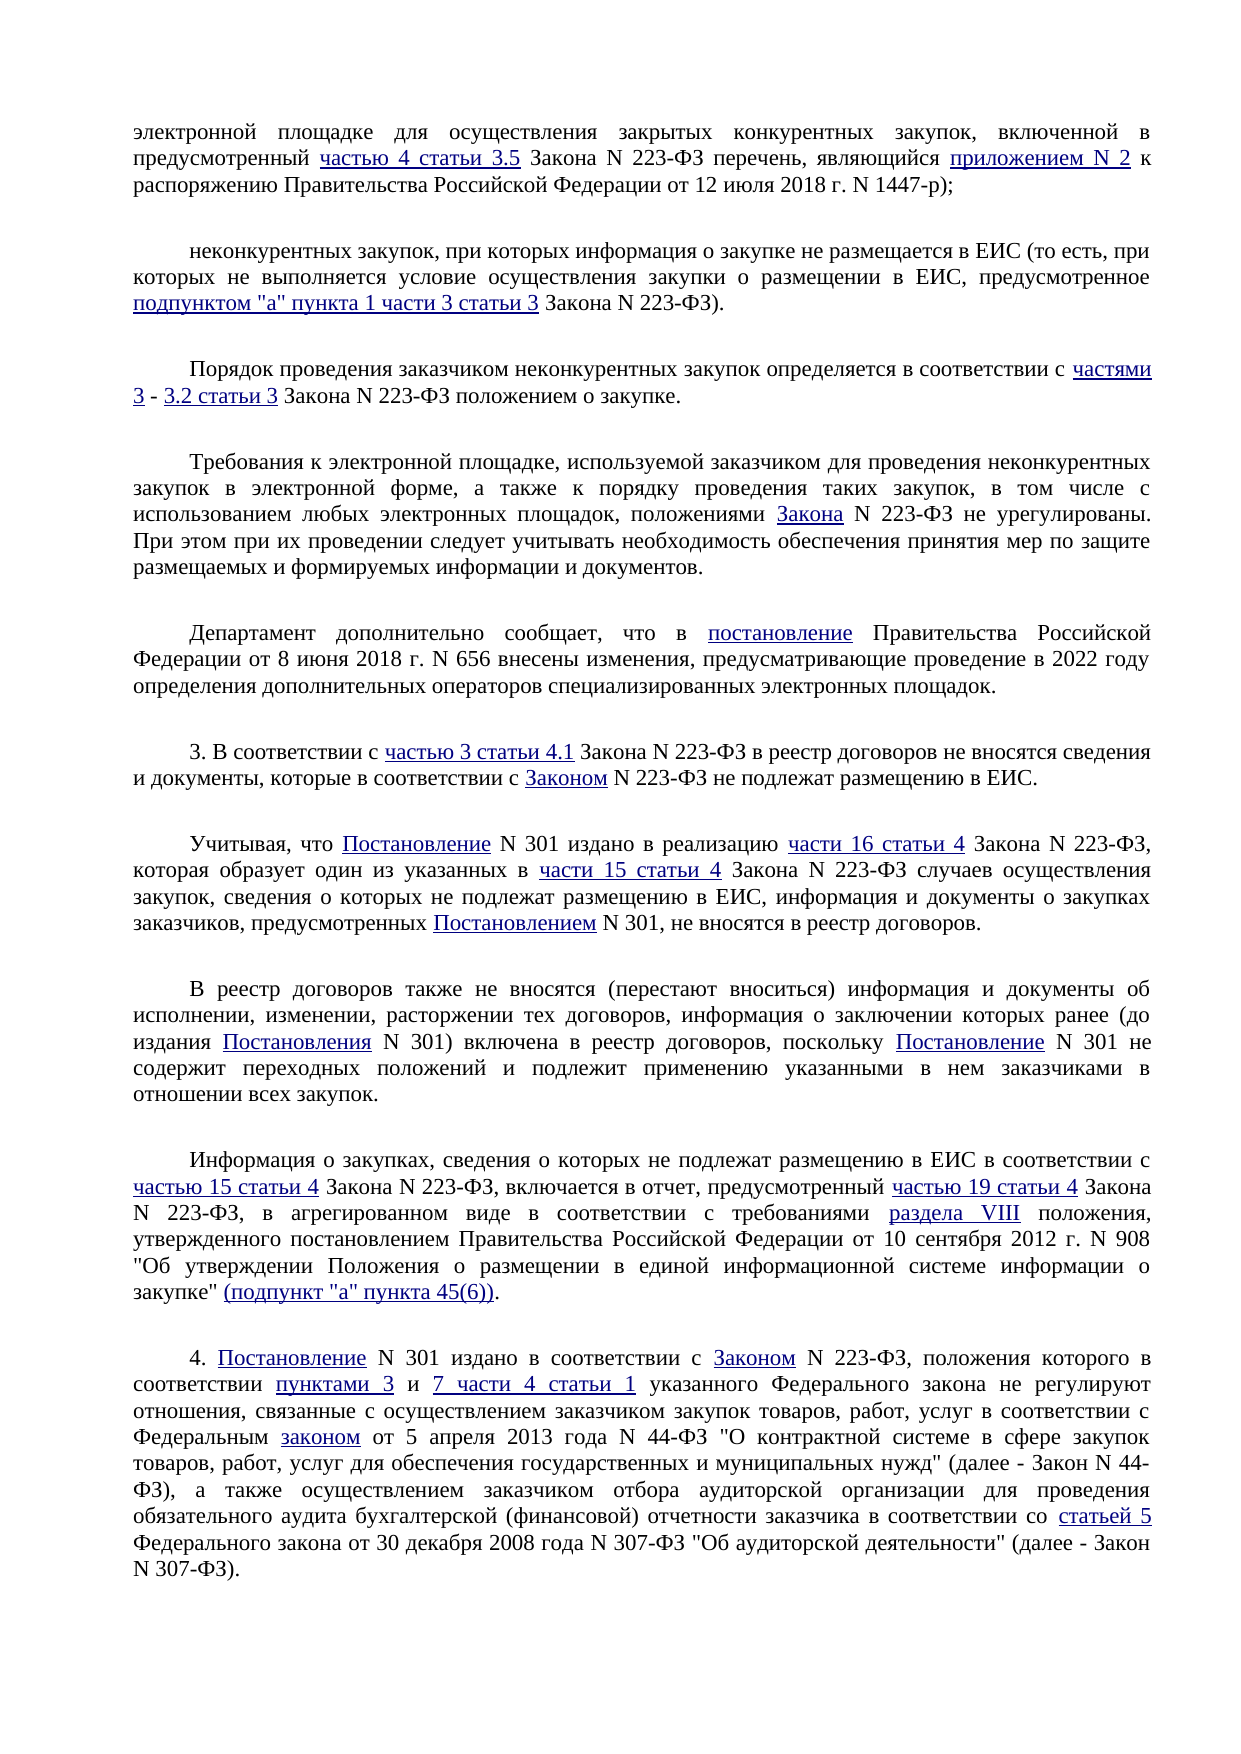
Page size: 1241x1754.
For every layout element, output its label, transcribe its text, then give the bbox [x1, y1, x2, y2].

text 3. В соответствии с частью 3 статьи 4.1 Закона N 223-ФЗ в реестр договоров не вносятся сведения и документы, которые в соответствии с Законом N 223-ФЗ не подлежат размещению в ЕИС. [133, 738, 1152, 790]
text В реестр договоров также не вносятся (перестают вноситься) информация и документы об исполнении, изменении, расторжении тех договоров, информация о заключении которых ранее (до издания Постановления N 301) включена в реестр договоров, поскольку Постановление N 301 не содержит переходных положений и подлежит применению указанными в нем заказчиками в отношении всех закупок. [133, 975, 1152, 1107]
text Информация о закупках, сведения о которых не подлежат размещению в ЕИС в соответствии с частью 15 статьи 4 Закона N 223-ФЗ, включается в отчет, предусмотренный частью 19 статьи 4 Закона N 223-ФЗ, в агрегированном виде в соответствии с требованиями раздела VIII положения, утвержденного постановлением Правительства Российской Федерации от 10 сентября 2012 г. N 908 "Об утверждении Положения о размещении в единой информационной системе информации о закупке" (подпункт "а" пункта 45(6)). [133, 1146, 1152, 1304]
text Порядок проведения заказчиком неконкурентных закупок определяется в соответствии с частями 3 - 3.2 статьи 3 Закона N 223-ФЗ положением о закупке. [133, 355, 1152, 408]
text неконкурентных закупок, при которых информация о закупке не размещается в ЕИС (то есть, при которых не выполняется условие осуществления закупки о размещении в ЕИС, предусмотренное подпунктом "а" пункта 1 части 3 статьи 3 Закона N 223-ФЗ). [133, 237, 1152, 316]
text Учитывая, что Постановление N 301 издано в реализацию части 16 статьи 4 Закона N 223-ФЗ, которая образует один из указанных в части 15 статьи 4 Закона N 223-ФЗ случаев осуществления закупок, сведения о которых не подлежат размещению в ЕИС, информация и документы о закупках заказчиков, предусмотренных Постановлением N 301, не вносятся в реестр договоров. [133, 830, 1152, 935]
text Департамент дополнительно сообщает, что в постановление Правительства Российской Федерации от 8 июня 2018 г. N 656 внесены изменения, предусматривающие проведение в 2022 году определения дополнительных операторов специализированных электронных площадок. [133, 619, 1152, 698]
text Требования к электронной площадке, используемой заказчиком для проведения неконкурентных закупок в электронной форме, а также к порядку проведения таких закупок, в том числе с использованием любых электронных площадок, положениями Закона N 223-ФЗ не урегулированы. При этом при их проведении следует учитывать необходимость обеспечения принятия мер по защите размещаемых и формируемых информации и документов. [133, 448, 1152, 579]
text электронной площадке для осуществления закрытых конкурентных закупок, включенной в предусмотренный частью 4 статьи 3.5 Закона N 223-ФЗ перечень, являющийся приложением N 2 к распоряжению Правительства Российской Федерации от 12 июля 2018 г. N 1447-р); [133, 118, 1152, 197]
text 4. Постановление N 301 издано в соответствии с Законом N 223-ФЗ, положения которого в соответствии пунктами 3 и 7 части 4 статьи 1 указанного Федерального закона не регулируют отношения, связанные с осуществлением заказчиком закупок товаров, работ, услуг в соответствии с Федеральным законом от 5 апреля 2013 года N 44-ФЗ "О контрактной системе в сфере закупок товаров, работ, услуг для обеспечения государственных и муниципальных нужд" (далее - Закон N 44-ФЗ), а также осуществлением заказчиком отбора аудиторской организации для проведения обязательного аудита бухгалтерской (финансовой) отчетности заказчика в соответствии со статьей 5 Федерального закона от 30 декабря 2008 года N 307-ФЗ "Об аудиторской деятельности" (далее - Закон N 307-ФЗ). [133, 1344, 1152, 1581]
